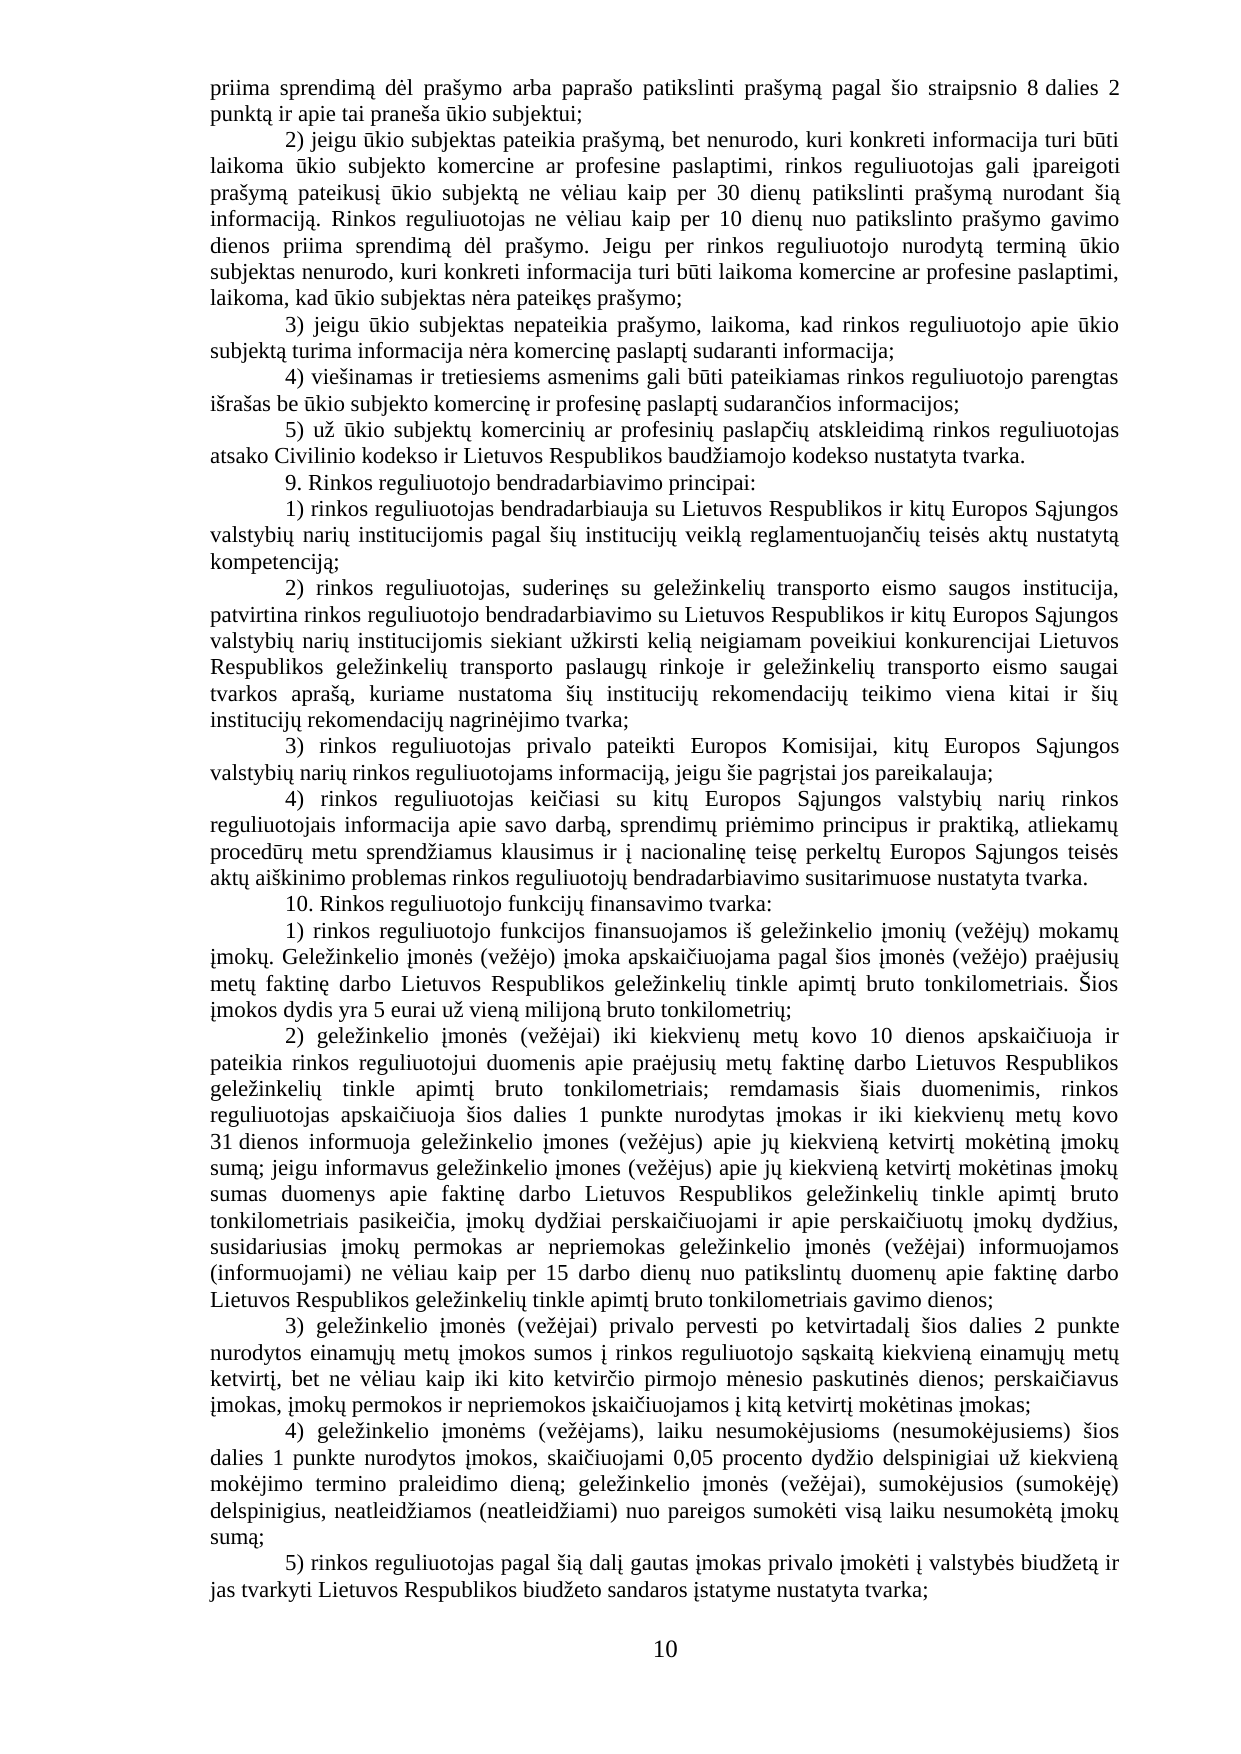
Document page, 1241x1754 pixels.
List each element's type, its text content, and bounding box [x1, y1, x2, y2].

text priima sprendimą dėl prašymo arba paprašo patikslinti prašymą pagal šio straipsnio 8 dalies 2 punktą ir apie tai praneša ūkio subjektui; [210, 73, 1120, 126]
text 1) rinkos reguliuotojas bendradarbiauja su Lietuvos Respublikos ir kitų Europos Sąjungos valstybių narių institucijomis pagal šių institucijų veiklą reglamentuojančių teisės aktų nustatytą kompetenciją; [210, 495, 1120, 574]
text 4) rinkos reguliuotojas keičiasi su kitų Europos Sąjungos valstybių narių rinkos reguliuotojais informacija apie savo darbą, sprendimų priėmimo principus ir praktiką, atliekamų procedūrų metu sprendžiamus klausimus ir į nacionalinę teisę perkeltų Europos Sąjungos teisės aktų aiškinimo problemas rinkos reguliuotojų bendradarbiavimo susitarimuose nustatyta tvarka. [210, 785, 1120, 891]
text 10. Rinkos reguliuotojo funkcijų finansavimo tvarka: [210, 891, 1120, 917]
text 3) geležinkelio įmonės (vežėjai) privalo pervesti po ketvirtadalį šios dalies 2 punkte nurodytos einamųjų metų įmokos sumos į rinkos reguliuotojo sąskaitą kiekvieną einamųjų metų ketvirtį, bet ne vėliau kaip iki kito ketvirčio pirmojo mėnesio paskutinės dienos; perskaičiavus įmokas, įmokų permokos ir nepriemokos įskaičiuojamos į kitą ketvirtį mokėtinas įmokas; [210, 1312, 1120, 1418]
text 2) geležinkelio įmonės (vežėjai) iki kiekvienų metų kovo 10 dienos apskaičiuoja ir pateikia rinkos reguliuotojui duomenis apie praėjusių metų faktinę darbo Lietuvos Respublikos geležinkelių tinkle apimtį bruto tonkilometriais; remdamasis šiais duomenimis, rinkos reguliuotojas apskaičiuoja šios dalies 1 punkte nurodytas įmokas ir iki kiekvienų metų kovo 31 dienos informuoja geležinkelio įmones (vežėjus) apie jų kiekvieną ketvirtį mokėtiną įmokų sumą; jeigu informavus geležinkelio įmones (vežėjus) apie jų kiekvieną ketvirtį mokėtinas įmokų sumas duomenys apie faktinę darbo Lietuvos Respublikos geležinkelių tinkle apimtį bruto tonkilometriais pasikeičia, įmokų dydžiai perskaičiuojami ir apie perskaičiuotų įmokų dydžius, susidariusias įmokų permokas ar nepriemokas geležinkelio įmonės (vežėjai) informuojamos (informuojami) ne vėliau kaip per 15 darbo dienų nuo patikslintų duomenų apie faktinę darbo Lietuvos Respublikos geležinkelių tinkle apimtį bruto tonkilometriais gavimo dienos; [210, 1022, 1120, 1312]
text 2) jeigu ūkio subjektas pateikia prašymą, bet nenurodo, kuri konkreti informacija turi būti laikoma ūkio subjekto komercine ar profesine paslaptimi, rinkos reguliuotojas gali įpareigoti prašymą pateikusį ūkio subjektą ne vėliau kaip per 30 dienų patikslinti prašymą nurodant šią informaciją. Rinkos reguliuotojas ne vėliau kaip per 10 dienų nuo patikslinto prašymo gavimo dienos priima sprendimą dėl prašymo. Jeigu per rinkos reguliuotojo nurodytą terminą ūkio subjektas nenurodo, kuri konkreti informacija turi būti laikoma komercine ar profesine paslaptimi, laikoma, kad ūkio subjektas nėra pateikęs prašymo; [210, 126, 1120, 311]
text 3) jeigu ūkio subjektas nepateikia prašymo, laikoma, kad rinkos reguliuotojo apie ūkio subjektą turima informacija nėra komercinę paslaptį sudaranti informacija; [210, 311, 1120, 363]
text 9. Rinkos reguliuotojo bendradarbiavimo principai: [210, 469, 1120, 495]
text 5) rinkos reguliuotojas pagal šią dalį gautas įmokas privalo įmokėti į valstybės biudžetą ir jas tvarkyti Lietuvos Respublikos biudžeto sandaros įstatyme nustatyta tvarka; [210, 1549, 1120, 1602]
text 5) už ūkio subjektų komercinių ar profesinių paslapčių atskleidimą rinkos reguliuotojas atsako Civilinio kodekso ir Lietuvos Respublikos baudžiamojo kodekso nustatyta tvarka. [210, 416, 1120, 469]
text 3) rinkos reguliuotojas privalo pateikti Europos Komisijai, kitų Europos Sąjungos valstybių narių rinkos reguliuotojams informaciją, jeigu šie pagrįstai jos pareikalauja; [210, 732, 1120, 785]
text 4) geležinkelio įmonėms (vežėjams), laiku nesumokėjusioms (nesumokėjusiems) šios dalies 1 punkte nurodytos įmokos, skaičiuojami 0,05 procento dydžio delspinigiai už kiekvieną mokėjimo termino praleidimo dieną; geležinkelio įmonės (vežėjai), sumokėjusios (sumokėję) delspinigius, neatleidžiamos (neatleidžiami) nuo pareigos sumokėti visą laiku nesumokėtą įmokų sumą; [210, 1418, 1120, 1549]
text 1) rinkos reguliuotojo funkcijos finansuojamos iš geležinkelio įmonių (vežėjų) mokamų įmokų. Geležinkelio įmonės (vežėjo) įmoka apskaičiuojama pagal šios įmonės (vežėjo) praėjusių metų faktinę darbo Lietuvos Respublikos geležinkelių tinkle apimtį bruto tonkilometriais. Šios įmokos dydis yra 5 eurai už vieną milijoną bruto tonkilometrių; [210, 917, 1120, 1022]
text 4) viešinamas ir tretiesiems asmenims gali būti pateikiamas rinkos reguliuotojo parengtas išrašas be ūkio subjekto komercinę ir profesinę paslaptį sudarančios informacijos; [210, 363, 1120, 416]
text 2) rinkos reguliuotojas, suderinęs su geležinkelių transporto eismo saugos institucija, patvirtina rinkos reguliuotojo bendradarbiavimo su Lietuvos Respublikos ir kitų Europos Sąjungos valstybių narių institucijomis siekiant užkirsti kelią neigiamam poveikiui konkurencijai Lietuvos Respublikos geležinkelių transporto paslaugų rinkoje ir geležinkelių transporto eismo saugai tvarkos aprašą, kuriame nustatoma šių institucijų rekomendacijų teikimo viena kitai ir šių institucijų rekomendacijų nagrinėjimo tvarka; [210, 574, 1120, 732]
